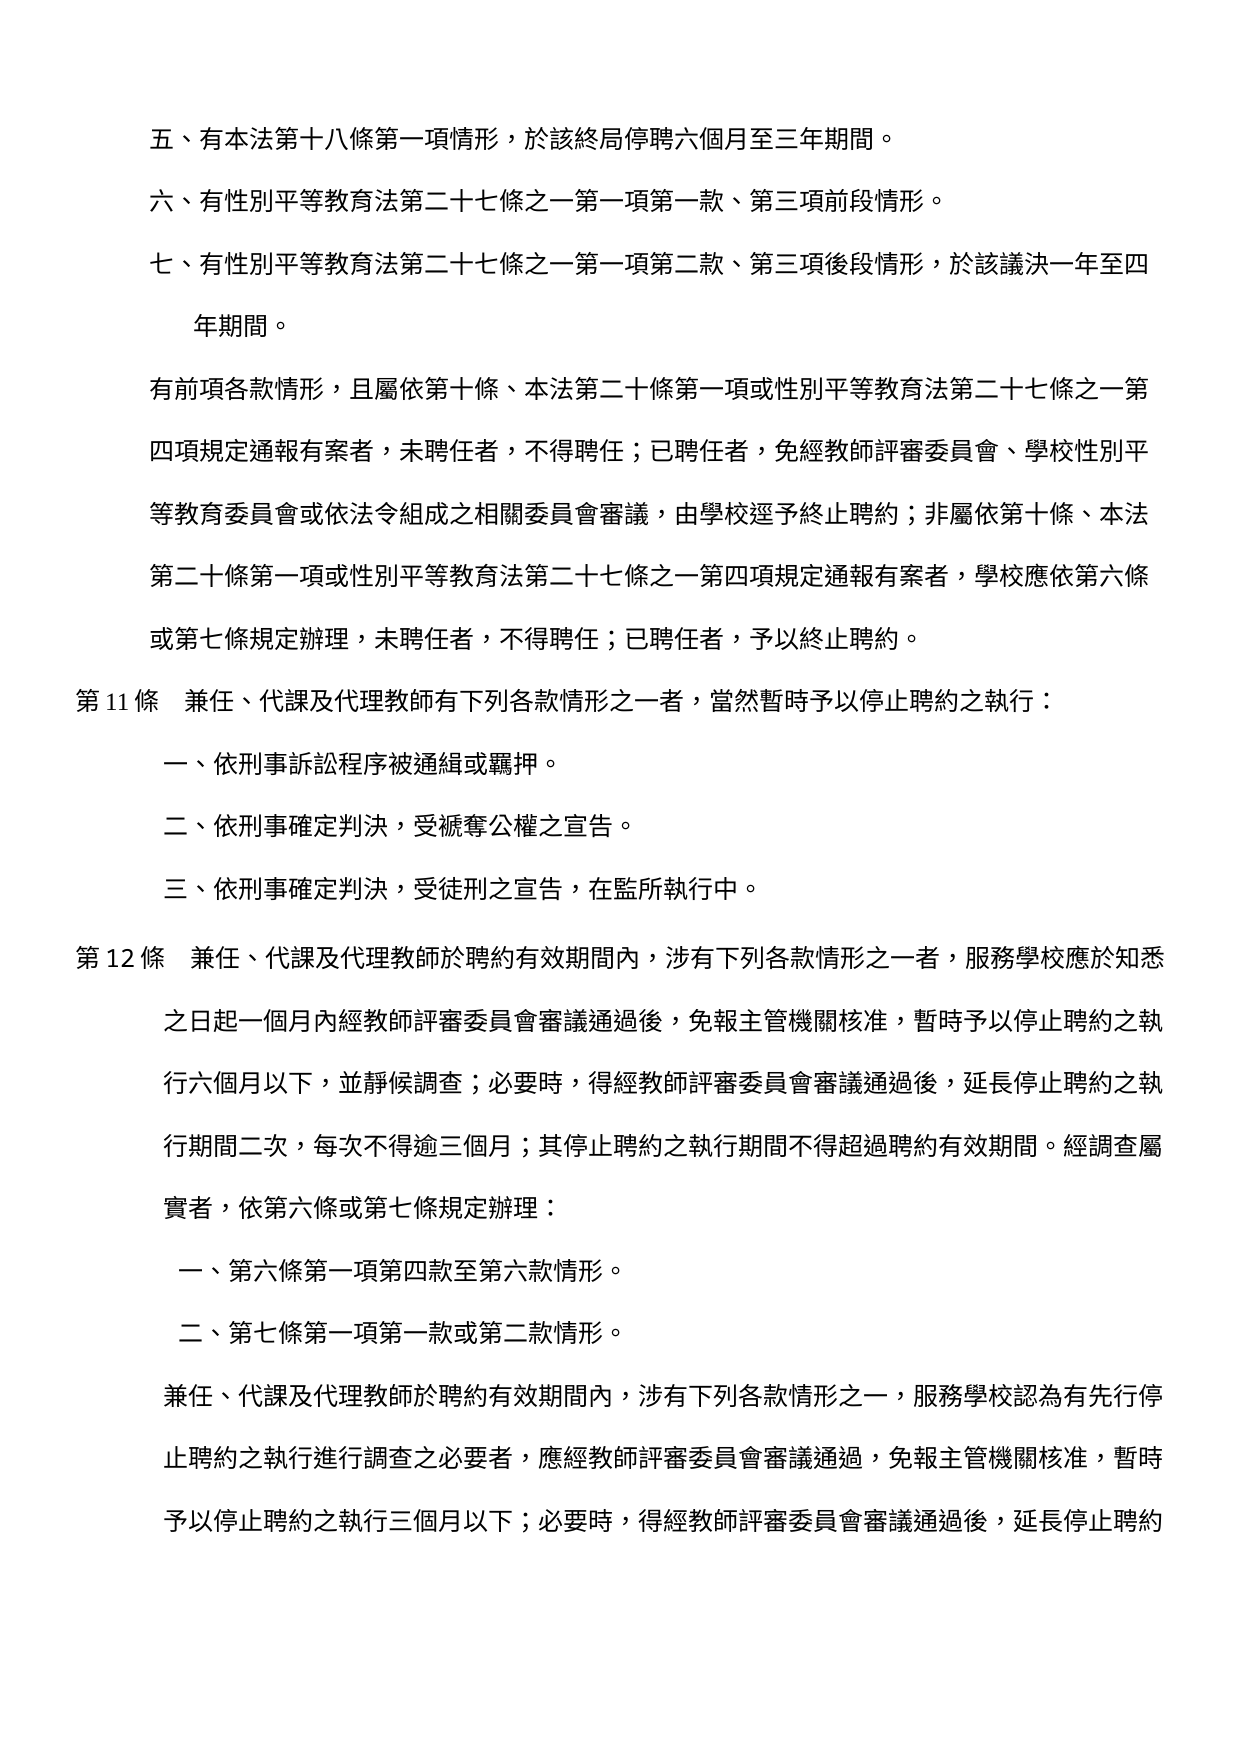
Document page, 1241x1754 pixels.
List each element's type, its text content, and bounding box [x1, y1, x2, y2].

text 二、依刑事確定判決，受褫奪公權之宣告。 [164, 783, 1165, 846]
text 有前項各款情形，且屬依第十條、本法第二十條第一項或性別平等教育法第二十七條之一第四項規定通報有案者，未聘任者，不得聘任；已聘任者，免經教師評審委員會、學校性別平等教育委員會或依法令組成之相關委員會審議，由學校逕予終止聘約；非屬依第十條、本法第二十條第一項或性別平等教育法第二十七條之一第四項規定通報有案者，學校應依第六條或第七條規定辦理，未聘任者，不得聘任；已聘任者，予以終止聘約。 [149, 346, 1165, 658]
text 第11條 兼任、代課及代理教師有下列各款情形之一者，當然暫時予以停止聘約之執行： [75, 658, 1165, 721]
text 二、第七條第一項第一款或第二款情形。 [164, 1290, 1165, 1353]
text 六、有性別平等教育法第二十七條之一第一項第一款、第三項前段情形。 [149, 158, 1165, 221]
text 一、第六條第一項第四款至第六款情形。 [164, 1228, 1165, 1290]
text 一、依刑事訴訟程序被通緝或羈押。 [164, 721, 1165, 783]
text 第12條 兼任、代課及代理教師於聘約有效期間內，涉有下列各款情形之一者，服務學校應於知悉之日起一個月內經教師評審委員會審議通過後，免報主管機關核准，暫時予以停止聘約之執行六個月以下，並靜候調查；必要時，得經教師評審委員會審議通過後，延長停止聘約之執行期間二次，每次不得逾三個月；其停止聘約之執行期間不得超過聘約有效期間。經調查屬實者，依第六條或第七條規定辦理： [75, 915, 1165, 1228]
text 五、有本法第十八條第一項情形，於該終局停聘六個月至三年期間。 [149, 96, 1165, 158]
text 七、有性別平等教育法第二十七條之一第一項第二款、第三項後段情形，於該議決一年至四年期間。 [149, 221, 1165, 346]
text 兼任、代課及代理教師於聘約有效期間內，涉有下列各款情形之一，服務學校認為有先行停止聘約之執行進行調查之必要者，應經教師評審委員會審議通過，免報主管機關核准，暫時予以停止聘約之執行三個月以下；必要時，得經教師評審委員會審議通過後，延長停止聘約 [164, 1353, 1165, 1540]
text 三、依刑事確定判決，受徒刑之宣告，在監所執行中。 [164, 846, 1165, 908]
